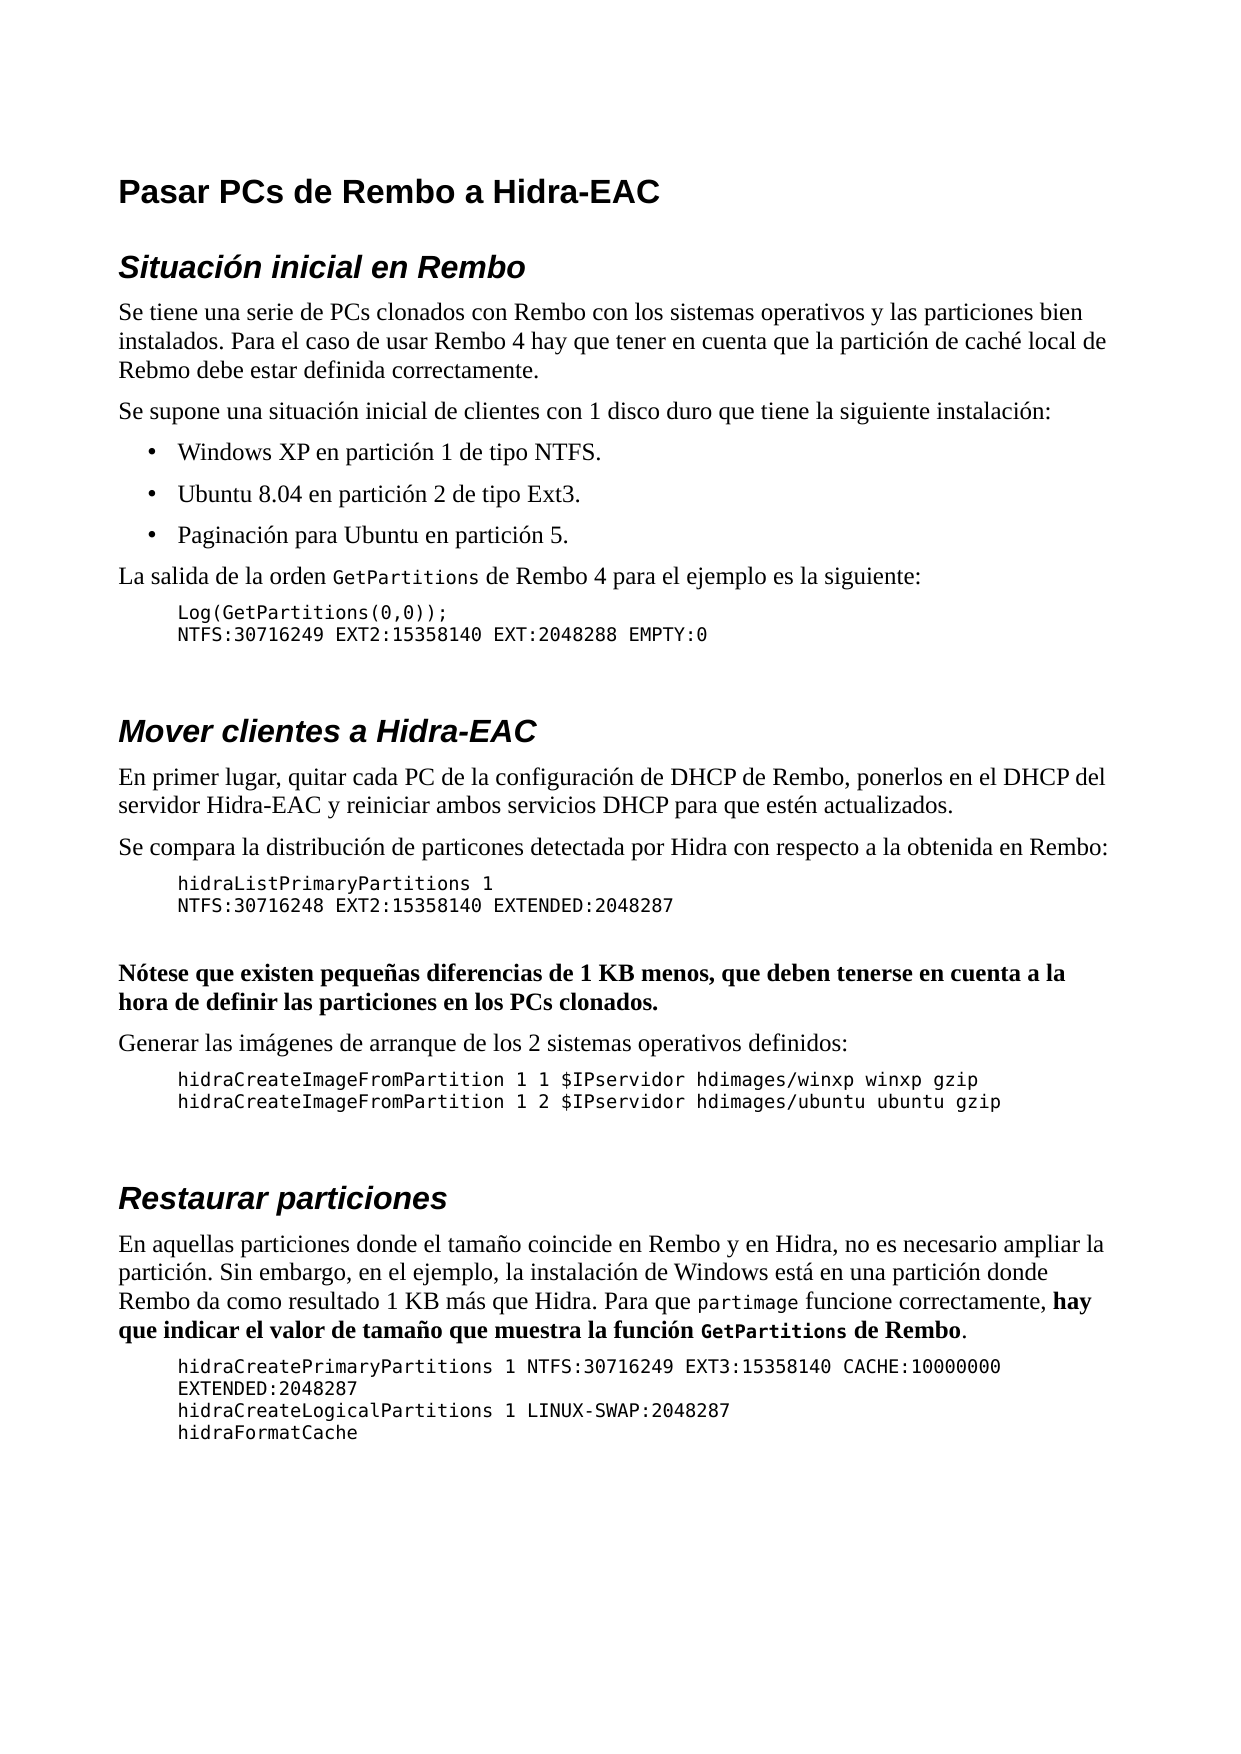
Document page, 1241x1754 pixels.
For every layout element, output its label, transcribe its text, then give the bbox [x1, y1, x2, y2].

text La salida de la orden GetPartitions de Rembo 4 para el ejemplo es la siguiente: [118, 561, 1122, 590]
list Windows XP en partición 1 de tipo NTFS. [148, 437, 1122, 466]
text hidraListPrimaryPartitions 1 NTFS:30716248 EXT2:15358140 EXTENDED:2048287 [177, 873, 1063, 917]
text Se supone una situación inicial de clientes con 1 disco duro que tiene la siguiente instalación: [118, 396, 1122, 425]
text Nótese que existen pequeñas diferencias de 1 KB menos, que deben tenerse en cuenta a la hora de definir las particiones en los PCs clonados. [118, 958, 1122, 1016]
subtitle Mover clientes a Hidra-EAC [118, 712, 1122, 749]
text En primer lugar, quitar cada PC de la configuración de DHCP de Rembo, ponerlos en el DHCP del servidor Hidra-EAC y reiniciar ambos servicios DHCP para que estén actualizados. [118, 762, 1122, 819]
subtitle Restaurar particiones [118, 1179, 1122, 1216]
text En aquellas particiones donde el tamaño coincide en Rembo y en Hidra, no es necesario ampliar la partición. Sin embargo, en el ejemplo, la instalación de Windows está en una partición donde Rembo da como resultado 1 KB más que Hidra. Para que partimage funcione correctamente, hay que indicar el valor de tamaño que muestra la función GetPartitions de Rembo. [118, 1229, 1122, 1344]
subtitle Pasar PCs de Rembo a Hidra-EAC [118, 172, 1122, 211]
list Ubuntu 8.04 en partición 2 de tipo Ext3. [148, 479, 1122, 507]
text Se compara la distribución de particones detectada por Hidra con respecto a la obtenida en Rembo: [118, 832, 1122, 861]
text hidraCreateImageFromPartition 1 1 $IPservidor hdimages/winxp winxp gzip hidraCreateImageFromPartition 1 2 $IPservidor hdimages/ubuntu ubuntu gzip [177, 1069, 1063, 1113]
text hidraCreatePrimaryPartitions 1 NTFS:30716249 EXT3:15358140 CACHE:10000000 EXTENDED:2048287 hidraCreateLogicalPartitions 1 LINUX-SWAP:2048287 hidraFormatCache [177, 1356, 1063, 1444]
text Generar las imágenes de arranque de los 2 sistemas operativos definidos: [118, 1028, 1122, 1057]
text Log(GetPartitions(0,0)); NTFS:30716249 EXT2:15358140 EXT:2048288 EMPTY:0 [177, 602, 1063, 646]
list Paginación para Ubuntu en partición 5. [148, 520, 1122, 549]
text Se tiene una serie de PCs clonados con Rembo con los sistemas operativos y las particiones bien instalados. Para el caso de usar Rembo 4 hay que tener en cuenta que la partición de caché local de Rebmo debe estar definida correctamente. [118, 297, 1122, 384]
subtitle Situación inicial en Rembo [118, 248, 1122, 285]
